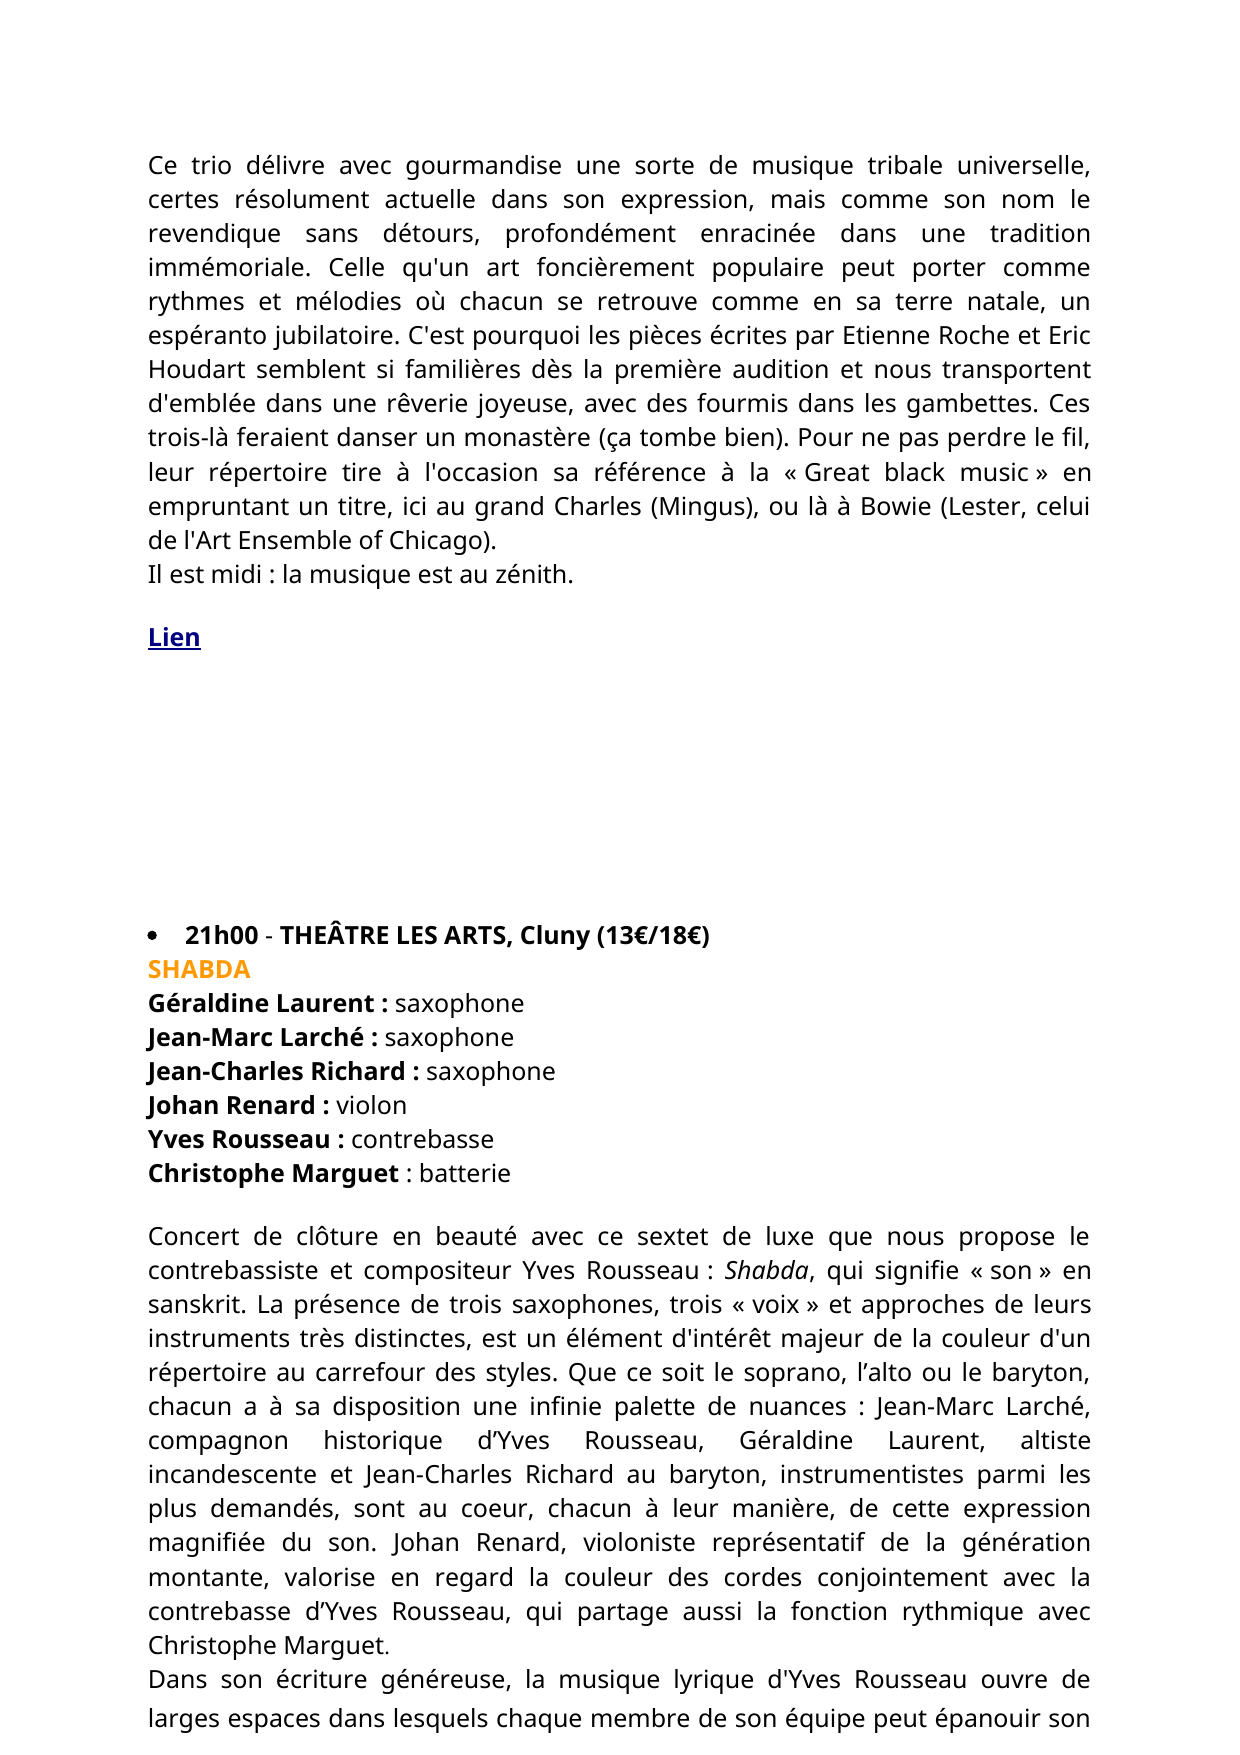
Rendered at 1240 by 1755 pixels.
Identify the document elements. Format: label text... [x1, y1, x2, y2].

text Il est midi : la musique est au zénith. [148, 556, 1092, 590]
text Lien [148, 619, 1092, 653]
text Ce trio délivre avec gourmandise une sorte de musique tribale universelle, certes résolument actuelle dans son expression, mais comme son nom le revendique sans détours, profondément enracinée dans une tradition immémoriale. Celle qu'un art foncièrement populaire peut porter comme rythmes et mélodies où chacun se retrouve comme en sa terre natale, un espéranto jubilatoire. C'est pourquoi les pièces écrites par Etienne Roche et Eric Houdart semblent si familières dès la première audition et nous transportent d'emblée dans une rêverie joyeuse, avec des fourmis dans les gambettes. Ces trois-là feraient danser un monastère (ça tombe bien). Pour ne pas perdre le fil, leur répertoire tire à l'occasion sa référence à la « Great black music » en empruntant un titre, ici au grand Charles (Mingus), ou là à Bowie (Lester, celui de l'Art Ensemble of Chicago). [148, 148, 1092, 556]
text Dans son écriture généreuse, la musique lyrique d'Yves Rousseau ouvre de larges espaces dans lesquels chaque membre de son équipe peut épanouir son [148, 1661, 1092, 1734]
text Christophe Marguet : batterie [148, 1156, 1092, 1190]
list 21h00 - THEÂTRE LES ARTS, Cluny (13€/18€) [148, 917, 1092, 951]
text SHABDA [148, 951, 1092, 985]
text Géraldine Laurent : saxophone [148, 985, 1092, 1019]
text Johan Renard : violon [148, 1088, 1092, 1122]
text Yves Rousseau : contrebasse [148, 1122, 1092, 1156]
text Jean-Marc Larché : saxophone [148, 1019, 1092, 1053]
text Jean-Charles Richard : saxophone [148, 1053, 1092, 1088]
text Concert de clôture en beauté avec ce sextet de luxe que nous propose le contrebassiste et compositeur Yves Rousseau : Shabda, qui signifie « son » en sanskrit. La présence de trois saxophones, trois « voix » et approches de leurs instruments très distinctes, est un élément d'intérêt majeur de la couleur d'un répertoire au carrefour des styles. Que ce soit le soprano, l’alto ou le baryton, chacun a à sa disposition une infinie palette de nuances : Jean-Marc Larché, compagnon historique d’Yves Rousseau, Géraldine Laurent, altiste incandescente et Jean-Charles Richard au baryton, instrumentistes parmi les plus demandés, sont au coeur, chacun à leur manière, de cette expression magnifiée du son. Johan Renard, violoniste représentatif de la génération montante, valorise en regard la couleur des cordes conjointement avec la contrebasse d’Yves Rousseau, qui partage aussi la fonction rythmique avec Christophe Marguet. [148, 1218, 1092, 1661]
